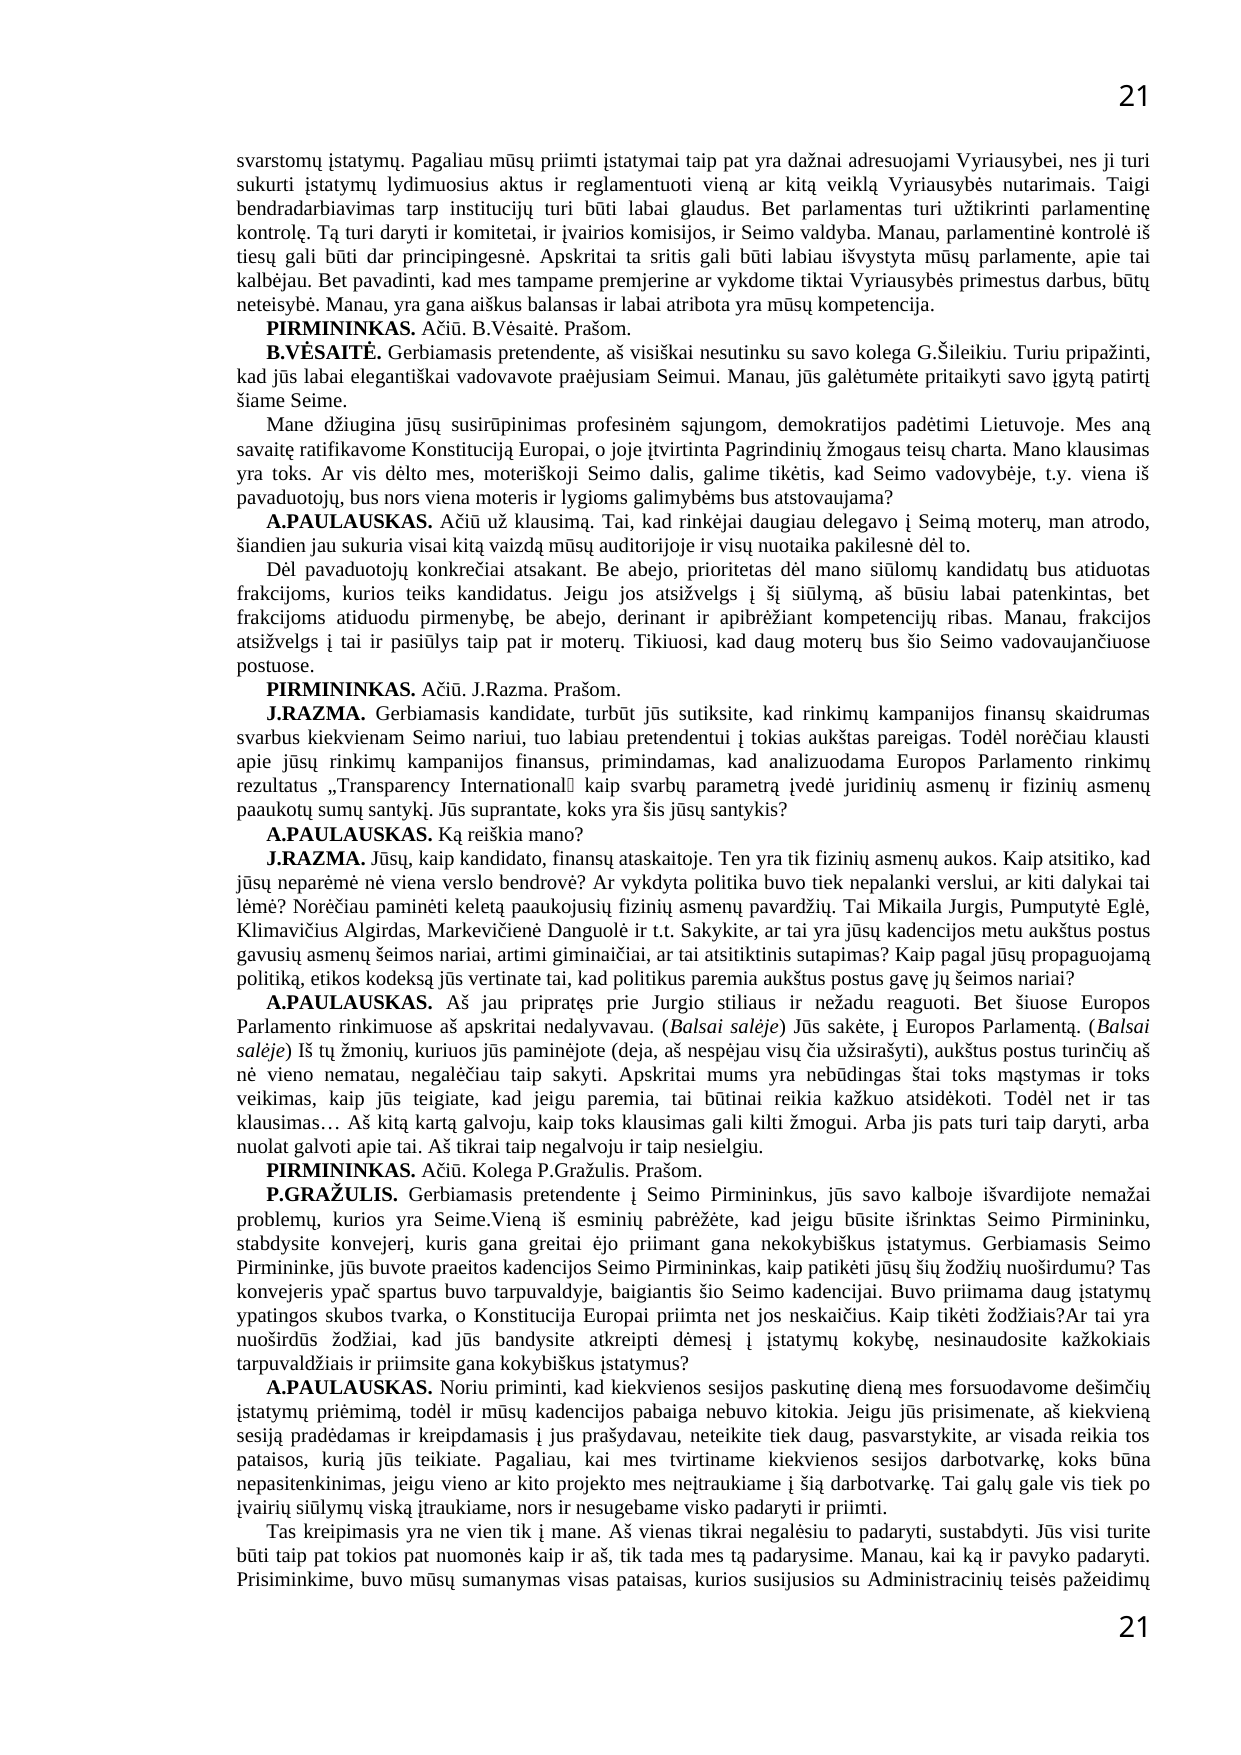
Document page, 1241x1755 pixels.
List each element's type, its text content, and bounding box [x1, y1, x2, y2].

text svarstomų įstatymų. Pagaliau mūsų priimti įstatymai taip pat yra dažnai adresuojami Vyriausybei, nes ji turi sukurti įstatymų lydimuosius aktus ir reglamentuoti vieną ar kitą veiklą Vyriausybės nutarimais. Taigi bendradarbiavimas tarp institucijų turi būti labai glaudus. Bet parlamentas turi užtikrinti parlamentinę kontrolę. Tą turi daryti ir komitetai, ir įvairios komisijos, ir Seimo valdyba. Manau, parlamentinė kontrolė iš tiesų gali būti dar principingesnė. Apskritai ta sritis gali būti labiau išvystyta mūsų parlamente, apie tai kalbėjau. Bet pavadinti, kad mes tampame premjerine ar vykdome tiktai Vyriausybės primestus darbus, būtų neteisybė. Manau, yra gana aiškus balansas ir labai atribota yra mūsų kompetencija. [236, 148, 1152, 316]
text PIRMININKAS. Ačiū. J.Razma. Prašom. [236, 677, 1152, 701]
text P.GRAŽULIS. Gerbiamasis pretendente į Seimo Pirmininkus, jūs savo kalboje išvardijote nemažai problemų, kurios yra Seime.Vieną iš esminių pabrėžėte, kad jeigu būsite išrinktas Seimo Pirmininku, stabdysite konvejerį, kuris gana greitai ėjo priimant gana nekokybiškus įstatymus. Gerbiamasis Seimo Pirmininke, jūs buvote praeitos kadencijos Seimo Pirmininkas, kaip patikėti jūsų šių žodžių nuoširdumu? Tas konvejeris ypač spartus buvo tarpuvaldyje, baigiantis šio Seimo kadencijai. Buvo priimama daug įstatymų ypatingos skubos tvarka, o Konstitucija Europai priimta net jos neskaičius. Kaip tikėti žodžiais?Ar tai yra nuoširdūs žodžiai, kad jūs bandysite atkreipti dėmesį į įstatymų kokybę, nesinaudosite kažkokiais tarpuvaldžiais ir priimsite gana kokybiškus įstatymus? [236, 1182, 1152, 1375]
text A.PAULAUSKAS. Noriu priminti, kad kiekvienos sesijos paskutinę dieną mes forsuodavome dešimčių įstatymų priėmimą, todėl ir mūsų kadencijos pabaiga nebuvo kitokia. Jeigu jūs prisimenate, aš kiekvieną sesiją pradėdamas ir kreipdamasis į jus prašydavau, neteikite tiek daug, pasvarstykite, ar visada reikia tos pataisos, kurią jūs teikiate. Pagaliau, kai mes tvirtiname kiekvienos sesijos darbotvarkę, koks būna nepasitenkinimas, jeigu vieno ar kito projekto mes neįtraukiame į šią darbotvarkę. Tai galų gale vis tiek po įvairių siūlymų viską įtraukiame, nors ir nesugebame visko padaryti ir priimti. [236, 1375, 1152, 1519]
text Mane džiugina jūsų susirūpinimas profesinėm sąjungom, demokratijos padėtimi Lietuvoje. Mes aną savaitę ratifikavome Konstituciją Europai, o joje įtvirtinta Pagrindinių žmogaus teisų charta. Mano klausimas yra toks. Ar vis dėlto mes, moteriškoji Seimo dalis, galime tikėtis, kad Seimo vadovybėje, t.y. viena iš pavaduotojų, bus nors viena moteris ir lygioms galimybėms bus atstovaujama? [236, 412, 1152, 509]
text B.VĖSAITĖ. Gerbiamasis pretendente, aš visiškai nesutinku su savo kolega G.Šileikiu. Turiu pripažinti, kad jūs labai elegantiškai vadovavote praėjusiam Seimui. Manau, jūs galėtumėte pritaikyti savo įgytą patirtį šiame Seime. [236, 340, 1152, 412]
text A.PAULAUSKAS. Aš jau pripratęs prie Jurgio stiliaus ir nežadu reaguoti. Bet šiuose Europos Parlamento rinkimuose aš apskritai nedalyvavau. (Balsai salėje) Jūs sakėte, į Europos Parlamentą. (Balsai salėje) Iš tų žmonių, kuriuos jūs paminėjote (deja, aš nespėjau visų čia užsirašyti), aukštus postus turinčių aš nė vieno nematau, negalėčiau taip sakyti. Apskritai mums yra nebūdingas štai toks mąstymas ir toks veikimas, kaip jūs teigiate, kad jeigu paremia, tai būtinai reikia kažkuo atsidėkoti. Todėl net ir tas klausimas… Aš kitą kartą galvoju, kaip toks klausimas gali kilti žmogui. Arba jis pats turi taip daryti, arba nuolat galvoti apie tai. Aš tikrai taip negalvoju ir taip nesielgiu. [236, 990, 1152, 1158]
text PIRMININKAS. Ačiū. Kolega P.Gražulis. Prašom. [236, 1158, 1152, 1182]
text A.PAULAUSKAS. Ačiū už klausimą. Tai, kad rinkėjai daugiau delegavo į Seimą moterų, man atrodo, šiandien jau sukuria visai kitą vaizdą mūsų auditorijoje ir visų nuotaika pakilesnė dėl to. [236, 509, 1152, 557]
text J.RAZMA. Gerbiamasis kandidate, turbūt jūs sutiksite, kad rinkimų kampanijos finansų skaidrumas svarbus kiekvienam Seimo nariui, tuo labiau pretendentui į tokias aukštas pareigas. Todėl norėčiau klausti apie jūsų rinkimų kampanijos finansus, primindamas, kad analizuodama Europos Parlamento rinkimų rezultatus „Transparency International kaip svarbų parametrą įvedė juridinių asmenų ir fizinių asmenų paaukotų sumų santykį. Jūs suprantate, koks yra šis jūsų santykis? [236, 701, 1152, 821]
text J.RAZMA. Jūsų, kaip kandidato, finansų ataskaitoje. Ten yra tik fizinių asmenų aukos. Kaip atsitiko, kad jūsų neparėmė nė viena verslo bendrovė? Ar vykdyta politika buvo tiek nepalanki verslui, ar kiti dalykai tai lėmė? Norėčiau paminėti keletą paaukojusių fizinių asmenų pavardžių. Tai Mikaila Jurgis, Pumputytė Eglė, Klimavičius Algirdas, Markevičienė Danguolė ir t.t. Sakykite, ar tai yra jūsų kadencijos metu aukštus postus gavusių asmenų šeimos nariai, artimi giminaičiai, ar tai atsitiktinis sutapimas? Kaip pagal jūsų propaguojamą politiką, etikos kodeksą jūs vertinate tai, kad politikus paremia aukštus postus gavę jų šeimos nariai? [236, 846, 1152, 990]
text A.PAULAUSKAS. Ką reiškia mano? [236, 821, 1152, 846]
text Tas kreipimasis yra ne vien tik į mane. Aš vienas tikrai negalėsiu to padaryti, sustabdyti. Jūs visi turite būti taip pat tokios pat nuomonės kaip ir aš, tik tada mes tą padarysime. Manau, kai ką ir pavyko padaryti. Prisiminkime, buvo mūsų sumanymas visas pataisas, kurios susijusios su Administracinių teisės pažeidimų [236, 1519, 1152, 1591]
text PIRMININKAS. Ačiū. B.Vėsaitė. Prašom. [236, 316, 1152, 340]
text Dėl pavaduotojų konkrečiai atsakant. Be abejo, prioritetas dėl mano siūlomų kandidatų bus atiduotas frakcijoms, kurios teiks kandidatus. Jeigu jos atsižvelgs į šį siūlymą, aš būsiu labai patenkintas, bet frakcijoms atiduodu pirmenybę, be abejo, derinant ir apibrėžiant kompetencijų ribas. Manau, frakcijos atsižvelgs į tai ir pasiūlys taip pat ir moterų. Tikiuosi, kad daug moterų bus šio Seimo vadovaujančiuose postuose. [236, 557, 1152, 677]
